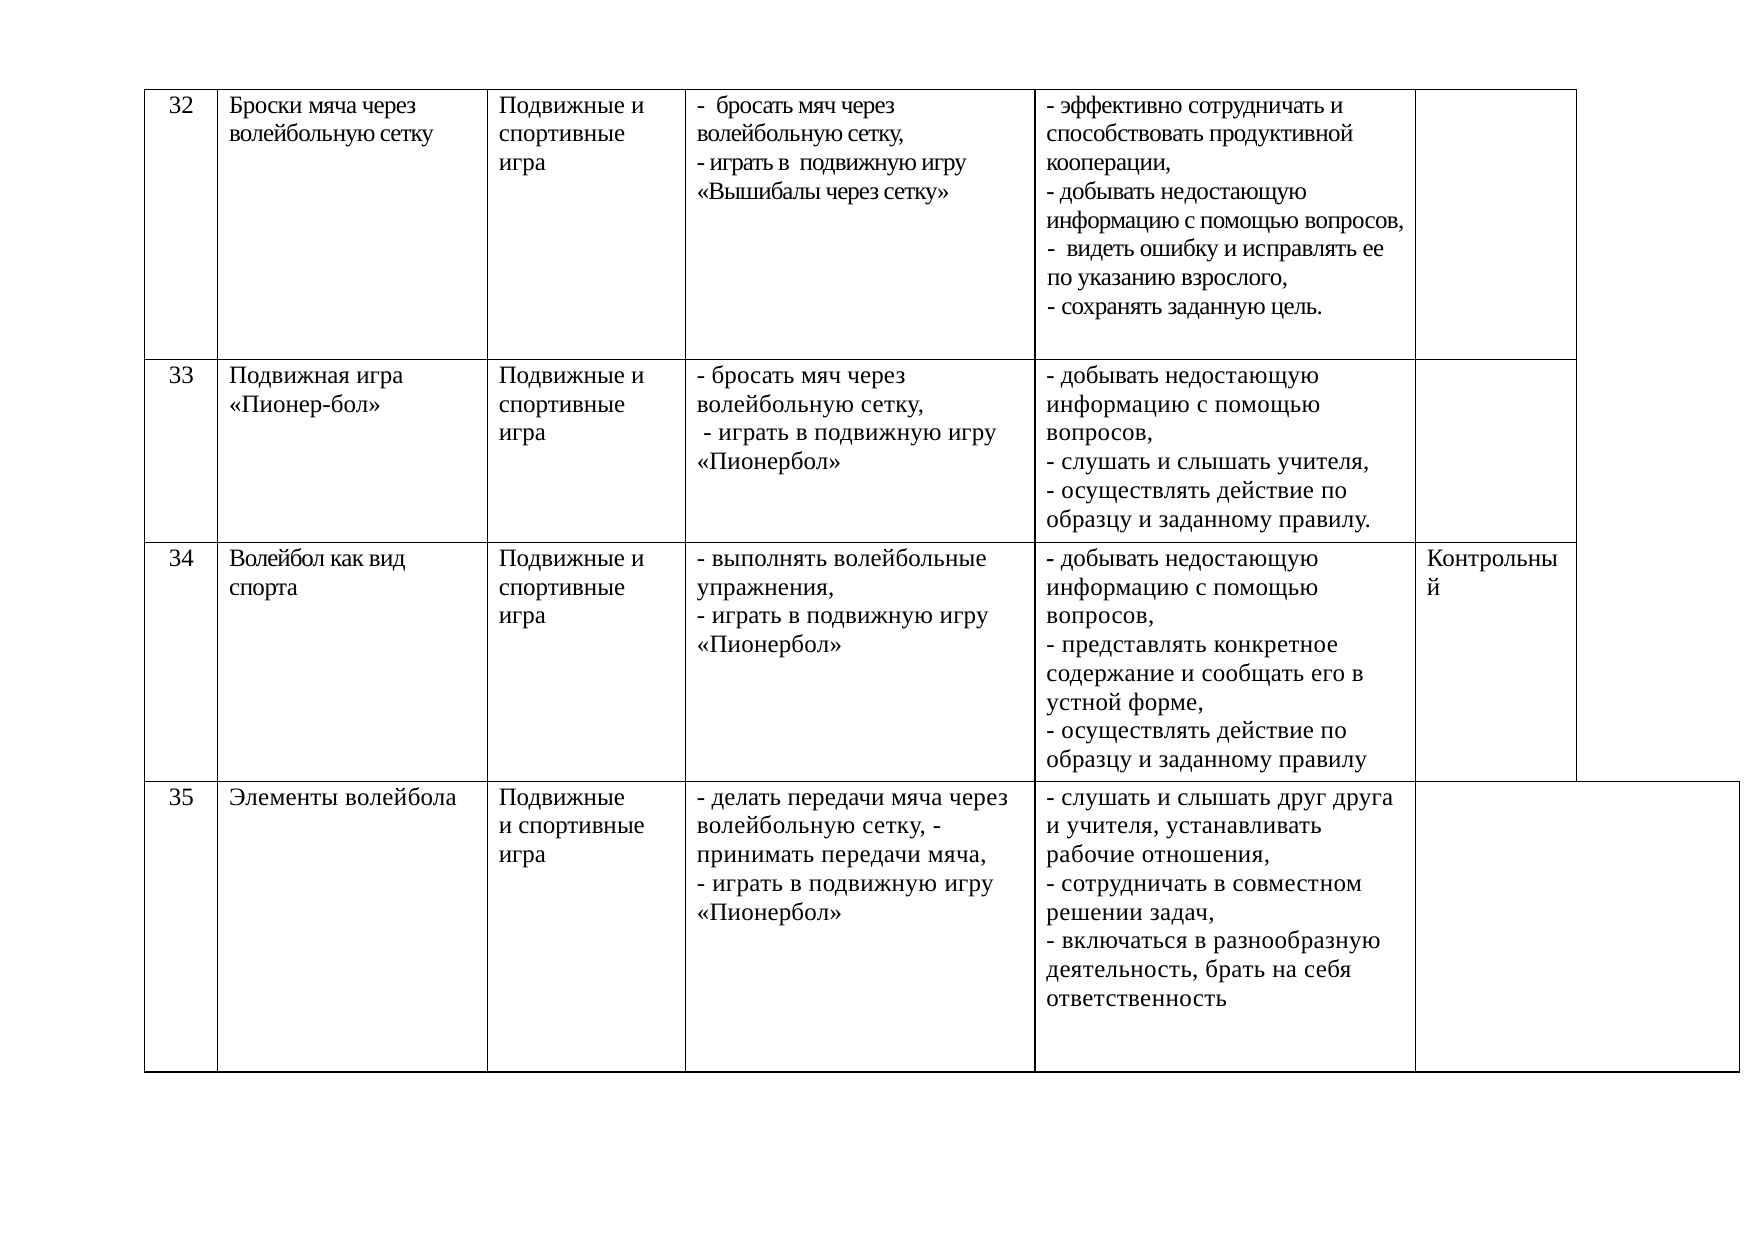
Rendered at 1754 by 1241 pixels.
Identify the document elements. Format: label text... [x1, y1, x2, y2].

table_cell Подвижная игра «Пионер-бол» [218, 360, 487, 542]
table_cell - выполнять волейбольные упражнения, - играть в подвижную игру «Пионербол» [686, 543, 1034, 781]
table_cell - слушать и слышать друг друга и учителя, устанавливать рабочие отношения, - сотрудничать в совместном решении задач, - включаться в разнообразную деятельность, брать на себя ответственность [1036, 782, 1415, 1071]
table_cell [1577, 89, 1739, 359]
table_cell 34 [145, 543, 217, 781]
table_cell - делать передачи мяча через волейбольную сетку, - принимать передачи мяча, - играть в подвижную игру «Пионербол» [686, 782, 1034, 1071]
table_cell - добывать недостающую информацию с помощью вопросов, - слушать и слышать учителя, - осуществлять действие по образцу и заданному правилу. [1036, 360, 1415, 542]
table_cell Подвижные и спортивные игра [488, 782, 685, 1071]
table_cell [1576, 782, 1739, 1071]
table_cell [1577, 359, 1739, 542]
table_cell [1577, 542, 1739, 781]
table_cell Подвижные и спортивные игра [488, 360, 685, 542]
table_cell 33 [145, 360, 217, 542]
table_cell - эффективно сотрудничать и способствовать продуктивной кооперации, - добывать недостающую информацию с помощью вопросов, - видеть ошибку и исправлять ее по указанию взрослого, - сохранять заданную цель. [1036, 90, 1415, 359]
table_cell Броски мяча через волейбольную сетку [218, 90, 487, 359]
table_cell Контрольный [1416, 543, 1576, 781]
table_cell [1416, 360, 1576, 542]
table_cell Подвижные и спортивные игра [488, 543, 685, 781]
table_cell 35 [145, 782, 217, 1071]
table_cell - добывать недостающую информацию с помощью вопросов, - представлять конкретное содержание и сообщать его в устной форме, - осуществлять действие по образцу и заданному правилу [1036, 543, 1415, 781]
table_cell [1416, 90, 1576, 359]
table_cell Волейбол как вид спорта [218, 543, 487, 781]
table_cell 32 [145, 90, 217, 359]
table_cell - бросать мяч через волейбольную сетку, - играть в подвижную игру «Вышибалы через сетку» [686, 90, 1034, 359]
table_cell [1416, 782, 1576, 1071]
table_cell Подвижные и спортивные игра [488, 90, 685, 359]
table_cell Элементы волейбола [218, 782, 487, 1071]
table_cell - бросать мяч через волейбольную сетку, - играть в подвижную игру «Пионербол» [686, 360, 1034, 542]
